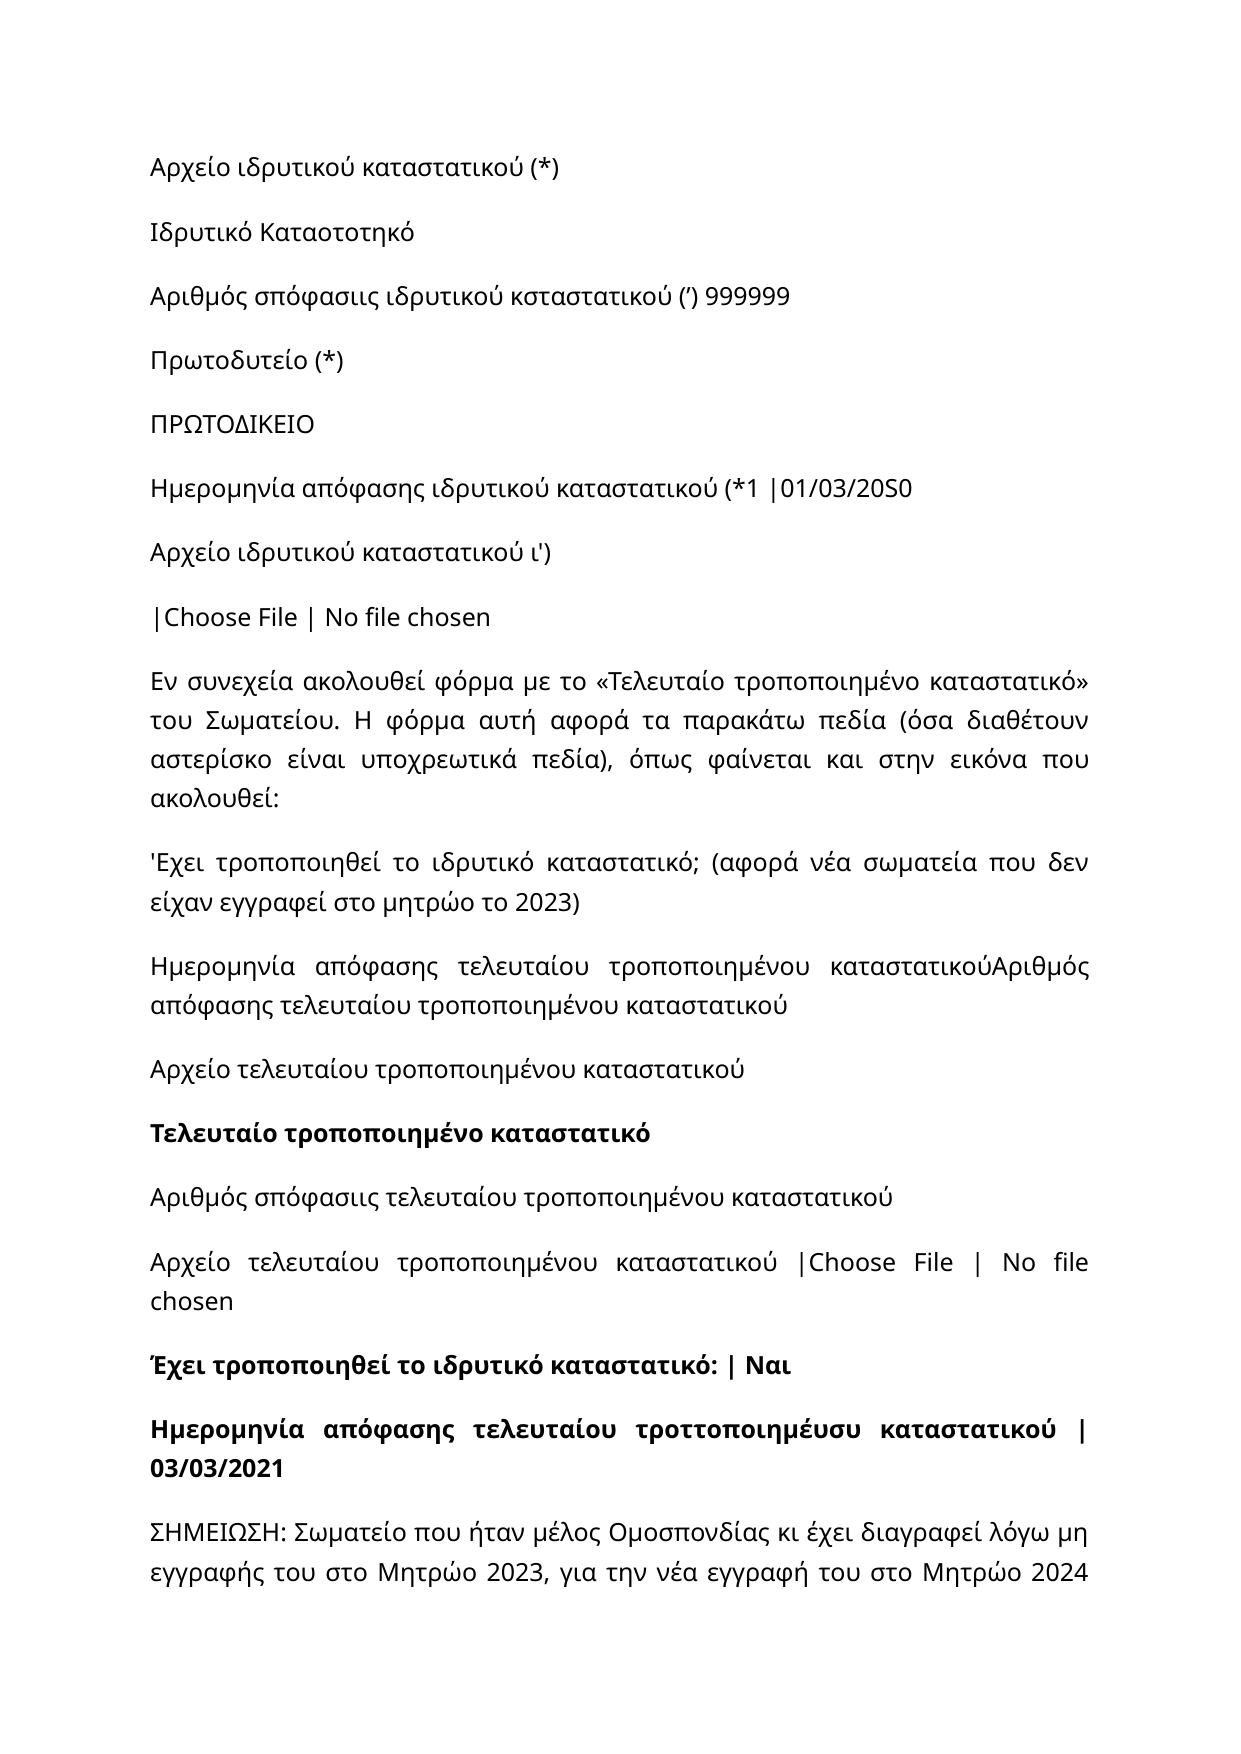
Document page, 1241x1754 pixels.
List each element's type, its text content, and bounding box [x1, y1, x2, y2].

text Αρχείο τελευταίου τροποποιημένου καταστατικού |Choose File | No file chosen [150, 1244, 1090, 1317]
text Αριθμός σπόφασιις τελευταίου τροποποιημένου καταστατικού [150, 1180, 1090, 1214]
text Τελευταίο τροποποιημένο καταστατικό [150, 1116, 1090, 1150]
text Εν συνεχεία ακολουθεί φόρμα με το «Τελευταίο τροποποιημένο καταστατικό» του Σωματείου. Η φόρμα αυτή αφορά τα παρακάτω πεδία (όσα διαθέτουν αστερίσκο είναι υποχρεωτικά πεδία), όπως φαίνεται και στην εικόνα που ακολουθεί: [150, 663, 1090, 815]
text ΠΡΩΤΟΔΙΚΕΙΟ [150, 407, 1090, 441]
text Πρωτοδυτείο (*) [150, 342, 1090, 377]
text Ημερομηνία απόφασης τελευταίου τροποποιημένου καταστατικούΑριθμός απόφασης τελευταίου τροποποιημένου καταστατικού [150, 948, 1090, 1022]
text Ημερομηνία απόφασης ιδρυτικού καταστατικού (*1 |01/03/20S0 [150, 471, 1090, 505]
text Αρχείο ιδρυτικού καταστατικού (*) [150, 150, 1090, 184]
text Έχει τροποποιηθεί το ιδρυτικό καταστατικό: | Ναι [150, 1347, 1090, 1382]
text |Choose File | No file chosen [150, 599, 1090, 633]
text 'Εχει τροποποιηθεί το ιδρυτικό καταστατικό; (αφορά νέα σωματεία που δεν είχαν εγγραφεί στο μητρώο το 2023) [150, 845, 1090, 918]
text Αρχείο τελευταίου τροποποιημένου καταστατικού [150, 1052, 1090, 1086]
text ΣΗΜΕΙΩΣΗ: Σωματείο που ήταν μέλος Ομοσπονδίας κι έχει διαγραφεί λόγω μη εγγραφής του στο Μητρώο 2023, για την νέα εγγραφή του στο Μητρώο 2024 [150, 1515, 1090, 1588]
text Ιδρυτικό Καταοτοτηκό [150, 214, 1090, 248]
text Αρχείο ιδρυτικού καταστατικού ι') [150, 535, 1090, 569]
text Αριθμός σπόφασιις ιδρυτικού κσταστατικού (’) 999999 [150, 278, 1090, 312]
text Ημερομηνία απόφασης τελευταίου τροττοποιημέυσυ καταστατικού |03/03/2021 [150, 1412, 1090, 1485]
